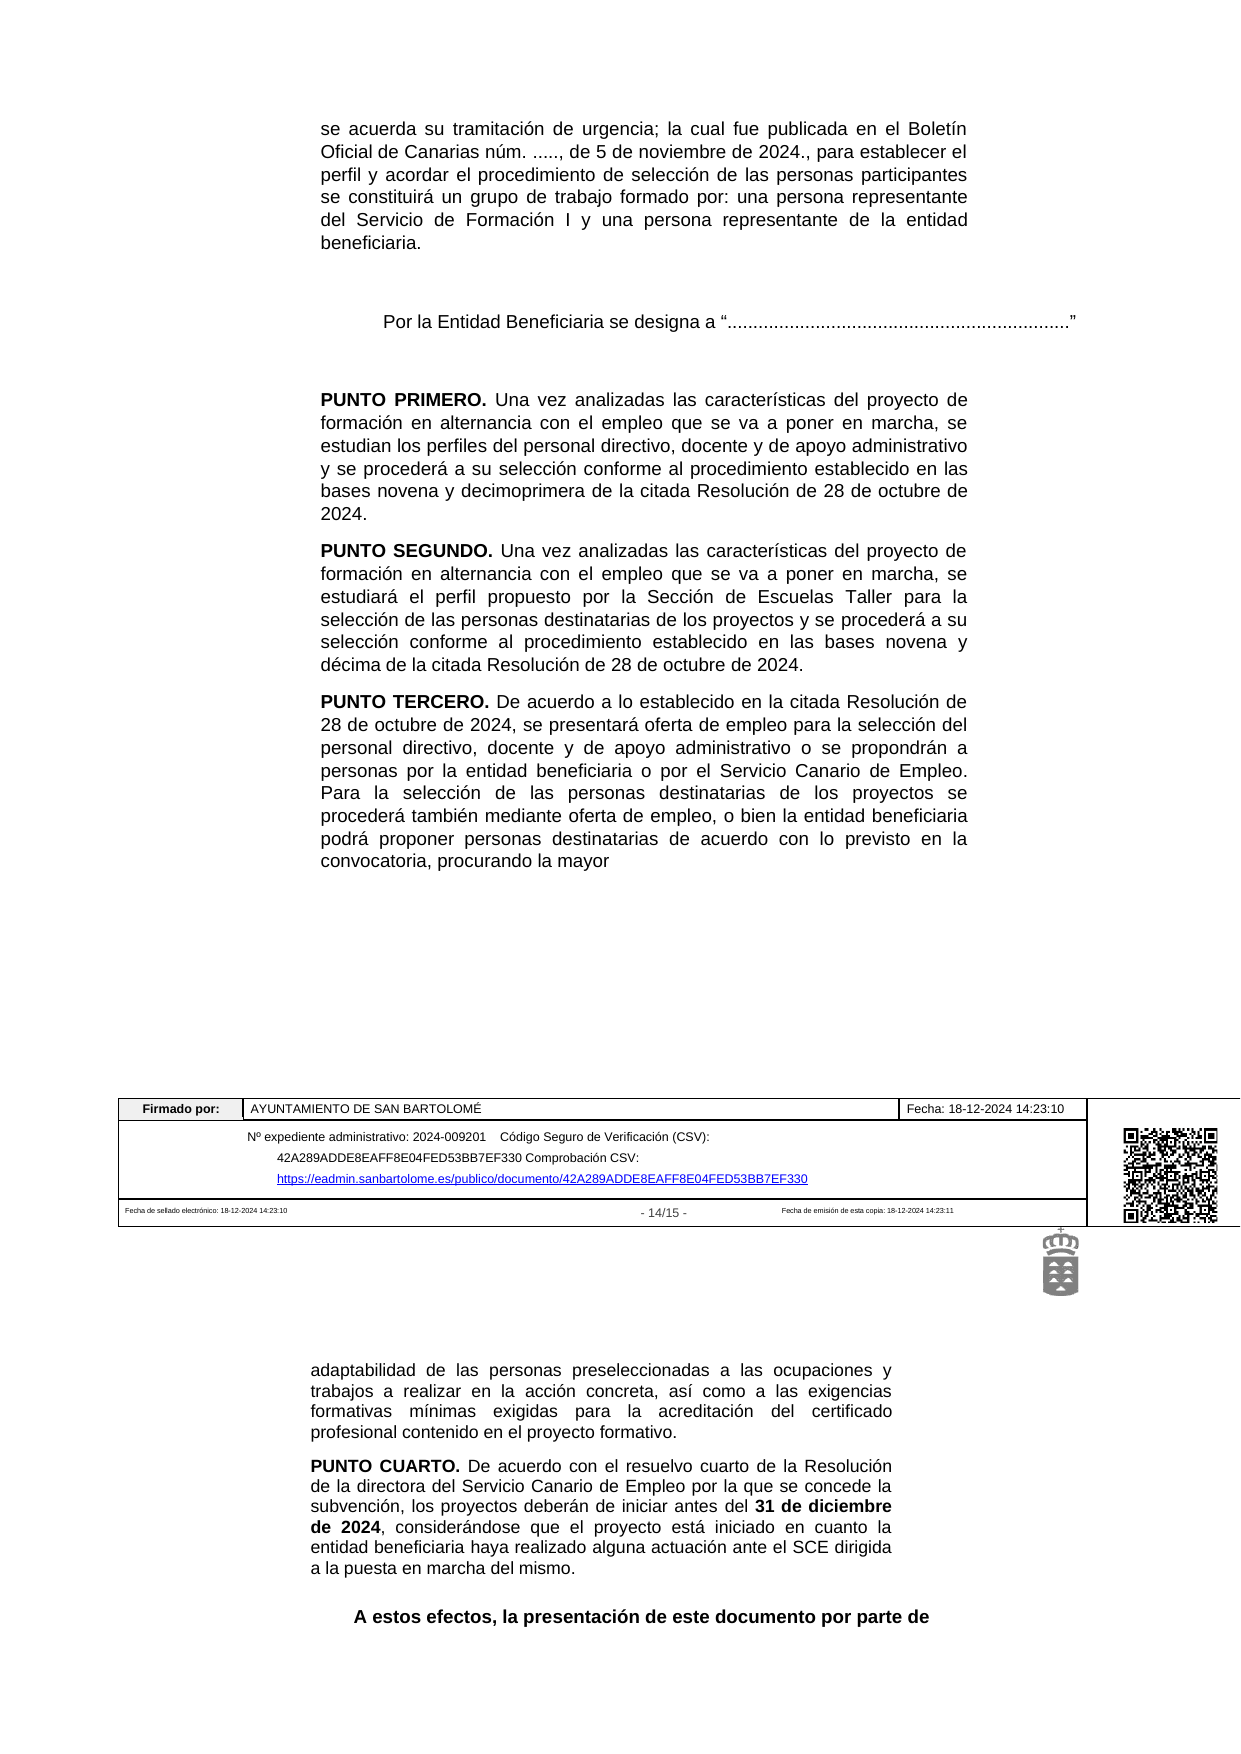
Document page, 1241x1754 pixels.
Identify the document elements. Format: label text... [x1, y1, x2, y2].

table_header [1088, 1099, 1240, 1226]
table_cell Fecha de sellado electrónico: 18-12-2024 14:23:10 - 14/15 - Fecha de emisión de esta copia: 18-12-2024 14:23:11 [119, 1200, 1086, 1226]
table_cell Nº expediente administrativo: 2024-009201 Código Seguro de Verificación (CSV): 42A289ADDE8EAFF8E04FED53BB7EF330 Comprobación CSV: https://eadmin.sanbartolome.es/publico/documento/42A289ADDE8EAFF8E04FED53BB7EF330 [119, 1121, 1086, 1198]
text PUNTO SEGUNDO. Una vez analizadas las características del proyecto de formación en alternancia con el empleo que se va a poner en marcha, se estudiará el perfil propuesto por la Sección de Escuelas Taller para la selección de las personas destinatarias de los proyectos y se procederá a su selección conforme al procedimiento establecido en las bases novena y décima de la citada Resolución de 28 de octubre de 2024. [320, 540, 967, 675]
table_header Firmado por: [119, 1099, 242, 1117]
text Por la Entidad Beneficiaria se designa a “..................................................................” [320, 311, 1122, 333]
table_header AYUNTAMIENTO DE SAN BARTOLOMÉ [244, 1099, 898, 1119]
text A estos efectos, la presentación de este documento por parte de [353, 1606, 940, 1627]
text PUNTO TERCERO. De acuerdo a lo establecido en la citada Resolución de 28 de octubre de 2024, se presentará oferta de empleo para la selección del personal directivo, docente y de apoyo administrativo o se propondrán a personas por la entidad beneficiaria o por el Servicio Canario de Empleo. Para la selección de las personas destinatarias de los proyectos se procederá también mediante oferta de empleo, o bien la entidad beneficiaria podrá proponer personas destinatarias de acuerdo con lo previsto en la convocatoria, procurando la mayor [320, 691, 968, 872]
table_header Fecha: 18-12-2024 14:23:10 [900, 1099, 1086, 1119]
text adaptabilidad de las personas preseleccionadas a las ocupaciones y trabajos a realizar en la acción concreta, así como a las exigencias formativas mínimas exigidas para la acreditación del certificado profesional contenido en el proyecto formativo. [310, 1360, 892, 1442]
text se acuerda su tramitación de urgencia; la cual fue publicada en el Boletín Oficial de Canarias núm. ....., de 5 de noviembre de 2024., para establecer el perfil y acordar el procedimiento de selección de las personas participantes se constituirá un grupo de trabajo formado por: una persona representante del Servicio de Formación I y una persona representante de la entidad beneficiaria. [320, 118, 968, 253]
text PUNTO PRIMERO. Una vez analizadas las características del proyecto de formación en alternancia con el empleo que se va a poner en marcha, se estudian los perfiles del personal directivo, docente y de apoyo administrativo y se procederá a su selección conforme al procedimiento establecido en las bases novena y decimoprimera de la citada Resolución de 28 de octubre de 2024. [320, 389, 968, 524]
text PUNTO CUARTO. De acuerdo con el resuelvo cuarto de la Resolución de la directora del Servicio Canario de Empleo por la que se concede la subvención, los proyectos deberán de iniciar antes del 31 de diciembre de 2024, considerándose que el proyecto está iniciado en cuanto la entidad beneficiaria haya realizado alguna actuación ante el SCE dirigida a la puesta en marcha del mismo. [310, 1455, 892, 1578]
